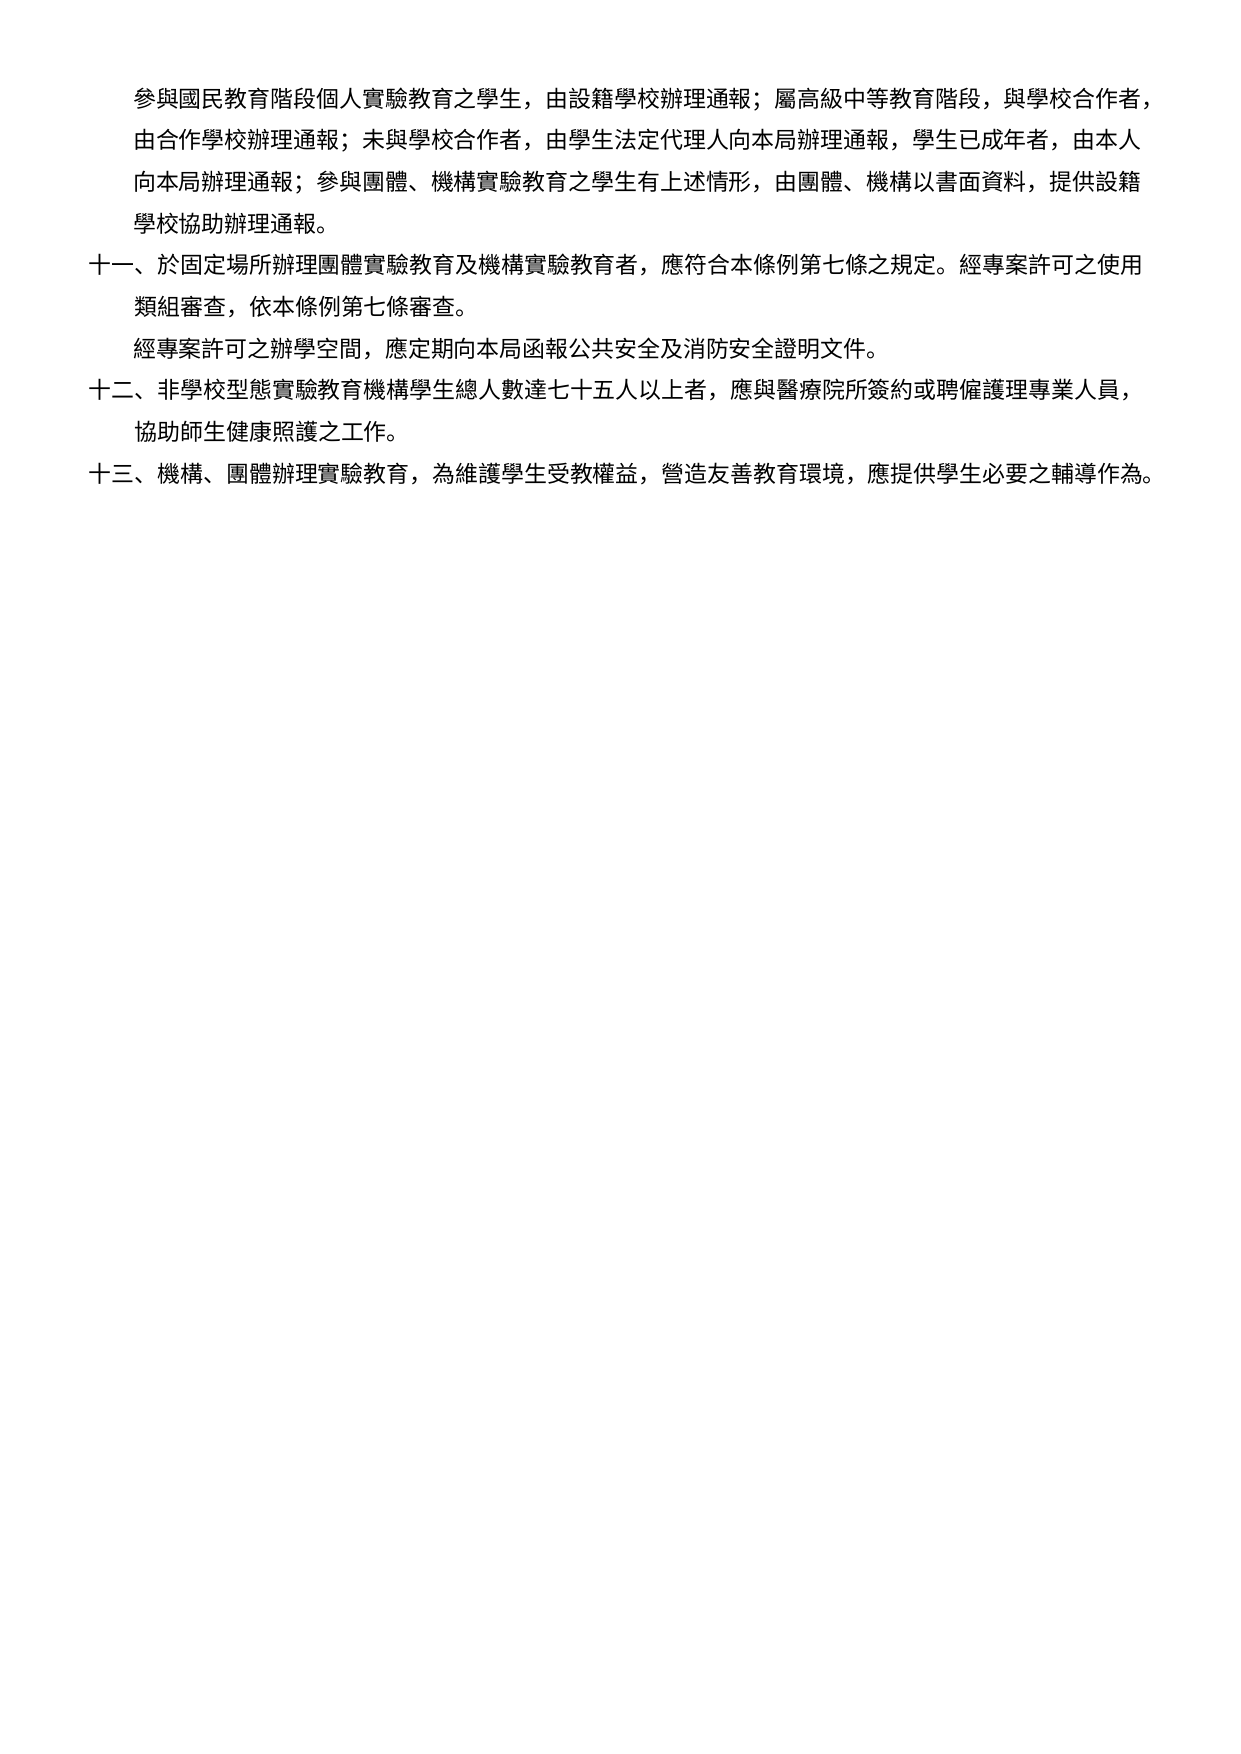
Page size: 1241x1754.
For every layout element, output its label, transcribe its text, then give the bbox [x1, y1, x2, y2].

text 十一、於固定場所辦理團體實驗教育及機構實驗教育者，應符合本條例第七條之規定。經專案許可之使用類組審查，依本條例第七條審查。 [88, 240, 1152, 324]
text 十三、機構、團體辦理實驗教育，為維護學生受教權益，營造友善教育環境，應提供學生必要之輔導作為。 [88, 449, 1152, 490]
text 十二、非學校型態實驗教育機構學生總人數達七十五人以上者，應與醫療院所簽約或聘僱護理專業人員，協助師生健康照護之工作。 [88, 365, 1152, 449]
text 經專案許可之辦學空間，應定期向本局函報公共安全及消防安全證明文件。 [133, 324, 1152, 365]
text 參與國民教育階段個人實驗教育之學生，由設籍學校辦理通報；屬高級中等教育階段，與學校合作者，由合作學校辦理通報；未與學校合作者，由學生法定代理人向本局辦理通報，學生已成年者，由本人向本局辦理通報；參與團體、機構實驗教育之學生有上述情形，由團體、機構以書面資料，提供設籍學校協助辦理通報。 [133, 74, 1152, 240]
